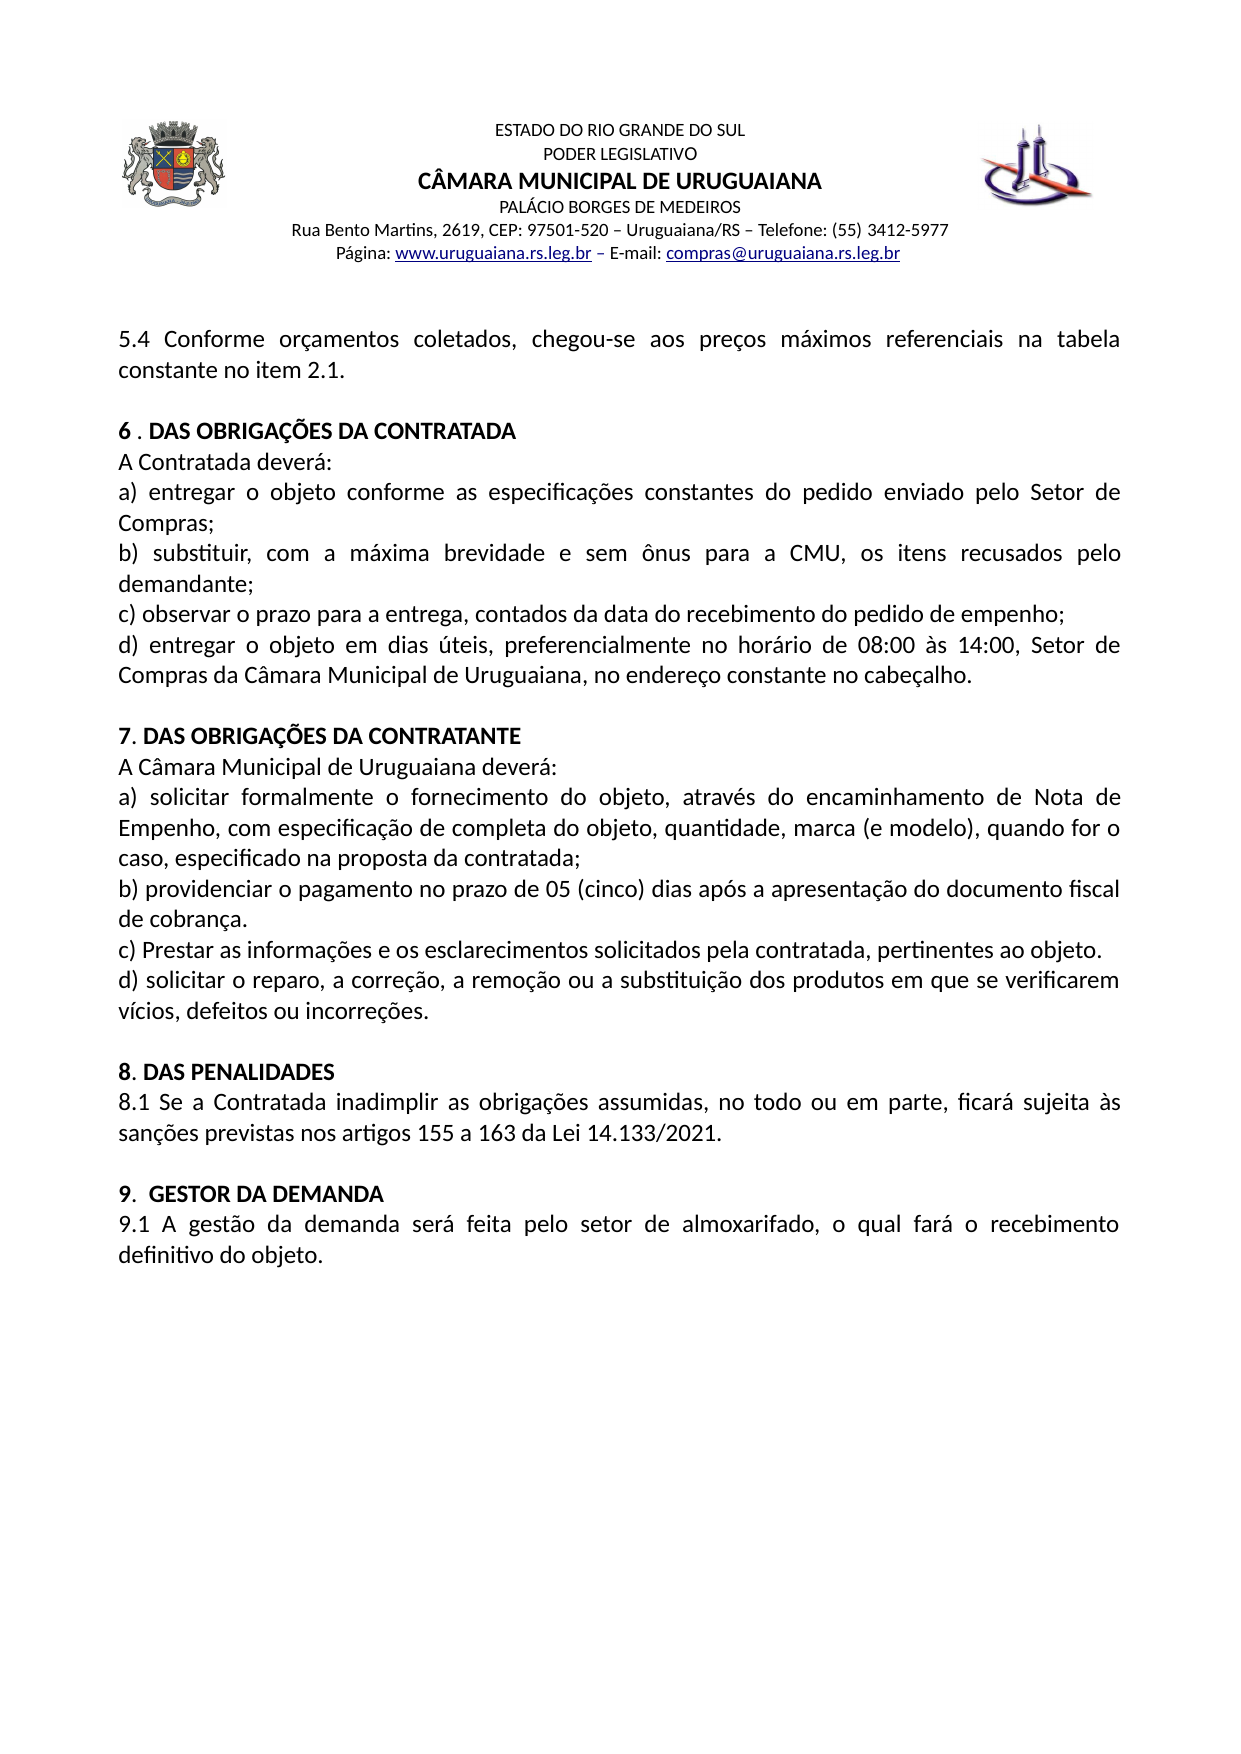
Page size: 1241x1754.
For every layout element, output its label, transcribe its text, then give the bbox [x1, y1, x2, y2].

text 8. DAS PENALIDADES [118, 1056, 1122, 1087]
text 9.1 A gestão da demanda será feita pelo setor de almoxarifado, o qual fará o recebimento definitivo do objeto. [118, 1209, 1122, 1270]
text 5.4 Conforme orçamentos coletados, chegou-se aos preços máximos referenciais na tabela constante no item 2.1. [118, 323, 1122, 384]
text d) solicitar o reparo, a correção, a remoção ou a substituição dos produtos em que se verificarem vícios, defeitos ou incorreções. [118, 964, 1122, 1026]
text c) Prestar as informações e os esclarecimentos solicitados pela contratada, pertinentes ao objeto. [118, 934, 1122, 964]
text A Contratada deverá: [118, 446, 1122, 476]
text d) entregar o objeto em dias úteis, preferencialmente no horário de 08:00 às 14:00, Setor de Compras da Câmara Municipal de Uruguaiana, no endereço constante no cabeçalho. [118, 629, 1122, 690]
text c) observar o prazo para a entrega, contados da data do recebimento do pedido de empenho; [118, 598, 1122, 629]
text a) entregar o objeto conforme as especificações constantes do pedido enviado pelo Setor de Compras; [118, 476, 1122, 537]
text b) substituir, com a máxima brevidade e sem ônus para a CMU, os itens recusados pelo demandante; [118, 537, 1122, 598]
text a) solicitar formalmente o fornecimento do objeto, através do encaminhamento de Nota de Empenho, com especificação de completa do objeto, quantidade, marca (e modelo), quando for o caso, especificado na proposta da contratada; [118, 781, 1122, 873]
picture [977, 121, 1094, 210]
text A Câmara Municipal de Uruguaiana deverá: [118, 751, 1122, 781]
picture [121, 119, 227, 208]
text 9. GESTOR DA DEMANDA [118, 1178, 1122, 1209]
text 7. DAS OBRIGAÇÕES DA CONTRATANTE [118, 720, 1122, 751]
text b) providenciar o pagamento no prazo de 05 (cinco) dias após a apresentação do documento fiscal de cobrança. [118, 873, 1122, 934]
text 6 . DAS OBRIGAÇÕES DA CONTRATADA [118, 415, 1122, 446]
text 8.1 Se a Contratada inadimplir as obrigações assumidas, no todo ou em parte, ficará sujeita às sanções previstas nos artigos 155 a 163 da Lei 14.133/2021. [118, 1087, 1122, 1148]
